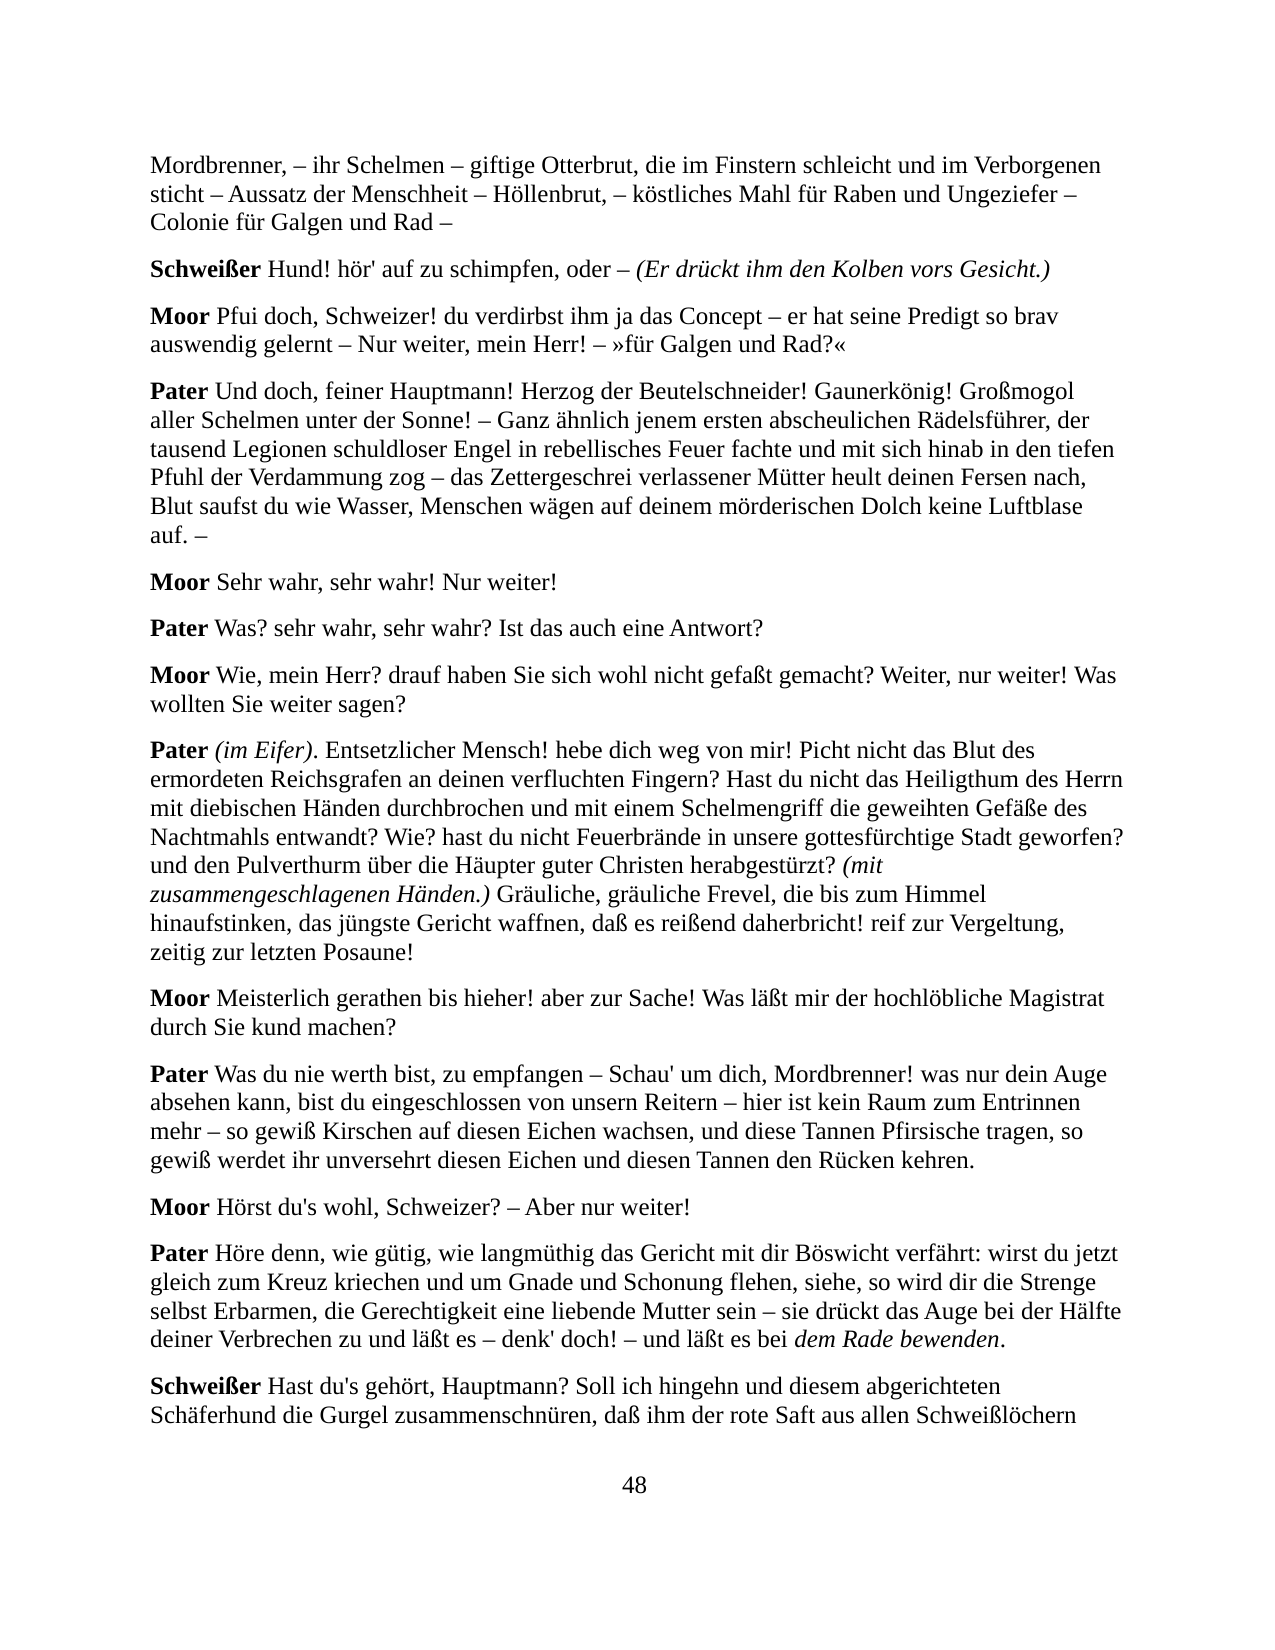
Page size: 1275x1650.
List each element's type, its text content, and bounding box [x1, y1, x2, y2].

text Moor Wie, mein Herr? drauf haben Sie sich wohl nicht gefaßt gemacht? Weiter, nur weiter! Was wollten Sie weiter sagen? [150, 660, 1125, 717]
text Pater Und doch, feiner Hauptmann! Herzog der Beutelschneider! Gaunerkönig! Großmogol aller Schelmen unter der Sonne! – Ganz ähnlich jenem ersten abscheulichen Rädelsführer, der tausend Legionen schuldloser Engel in rebellisches Feuer fachte und mit sich hinab in den tiefen Pfuhl der Verdammung zog – das Zettergeschrei verlassener Mütter heult deinen Fersen nach, Blut saufst du wie Wasser, Menschen wägen auf deinem mörderischen Dolch keine Luftblase auf. – [150, 376, 1125, 549]
text Moor Hörst du's wohl, Schweizer? – Aber nur weiter! [150, 1192, 1125, 1220]
text Schweißer Hast du's gehört, Hauptmann? Soll ich hingehn und diesem abgerichteten Schäferhund die Gurgel zusammenschnüren, daß ihm der rote Saft aus allen Schweißlöchern [150, 1371, 1125, 1429]
text Pater (im Eifer). Entsetzlicher Mensch! hebe dich weg von mir! Picht nicht das Blut des ermordeten Reichsgrafen an deinen verfluchten Fingern? Hast du nicht das Heiligthum des Herrn mit diebischen Händen durchbrochen und mit einem Schelmengriff die geweihten Gefäße des Nachtmahls entwandt? Wie? hast du nicht Feuerbrände in unsere gottesfürchtige Stadt geworfen? und den Pulverthurm über die Häupter guter Christen herabgestürzt? (mit zusammengeschlagenen Händen.) Gräuliche, gräuliche Frevel, die bis zum Himmel hinaufstinken, das jüngste Gericht waffnen, daß es reißend daherbricht! reif zur Vergeltung, zeitig zur letzten Posaune! [150, 735, 1125, 965]
text Pater Höre denn, wie gütig, wie langmüthig das Gericht mit dir Böswicht verfährt: wirst du jetzt gleich zum Kreuz kriechen und um Gnade und Schonung flehen, siehe, so wird dir die Strenge selbst Erbarmen, die Gerechtigkeit eine liebende Mutter sein – sie drückt das Auge bei der Hälfte deiner Verbrechen zu und läßt es – denk' doch! – und läßt es bei dem Rade bewenden. [150, 1238, 1125, 1353]
text Moor Sehr wahr, sehr wahr! Nur weiter! [150, 567, 1125, 595]
text Moor Meisterlich gerathen bis hieher! aber zur Sache! Was läßt mir der hochlöbliche Magistrat durch Sie kund machen? [150, 983, 1125, 1041]
text Pater Was du nie werth bist, zu empfangen – Schau' um dich, Mordbrenner! was nur dein Auge absehen kann, bist du eingeschlossen von unsern Reitern – hier ist kein Raum zum Entrinnen mehr – so gewiß Kirschen auf diesen Eichen wachsen, und diese Tannen Pfirsische tragen, so gewiß werdet ihr unversehrt diesen Eichen und diesen Tannen den Rücken kehren. [150, 1059, 1125, 1174]
text Mordbrenner, – ihr Schelmen – giftige Otterbrut, die im Finstern schleicht und im Verborgenen sticht – Aussatz der Menschheit – Höllenbrut, – köstliches Mahl für Raben und Ungeziefer – Colonie für Galgen und Rad – [150, 150, 1125, 236]
text Pater Was? sehr wahr, sehr wahr? Ist das auch eine Antwort? [150, 613, 1125, 642]
text Moor Pfui doch, Schweizer! du verdirbst ihm ja das Concept – er hat seine Predigt so brav auswendig gelernt – Nur weiter, mein Herr! – »für Galgen und Rad?« [150, 301, 1125, 358]
text Schweißer Hund! hör' auf zu schimpfen, oder – (Er drückt ihm den Kolben vors Gesicht.) [150, 254, 1125, 283]
